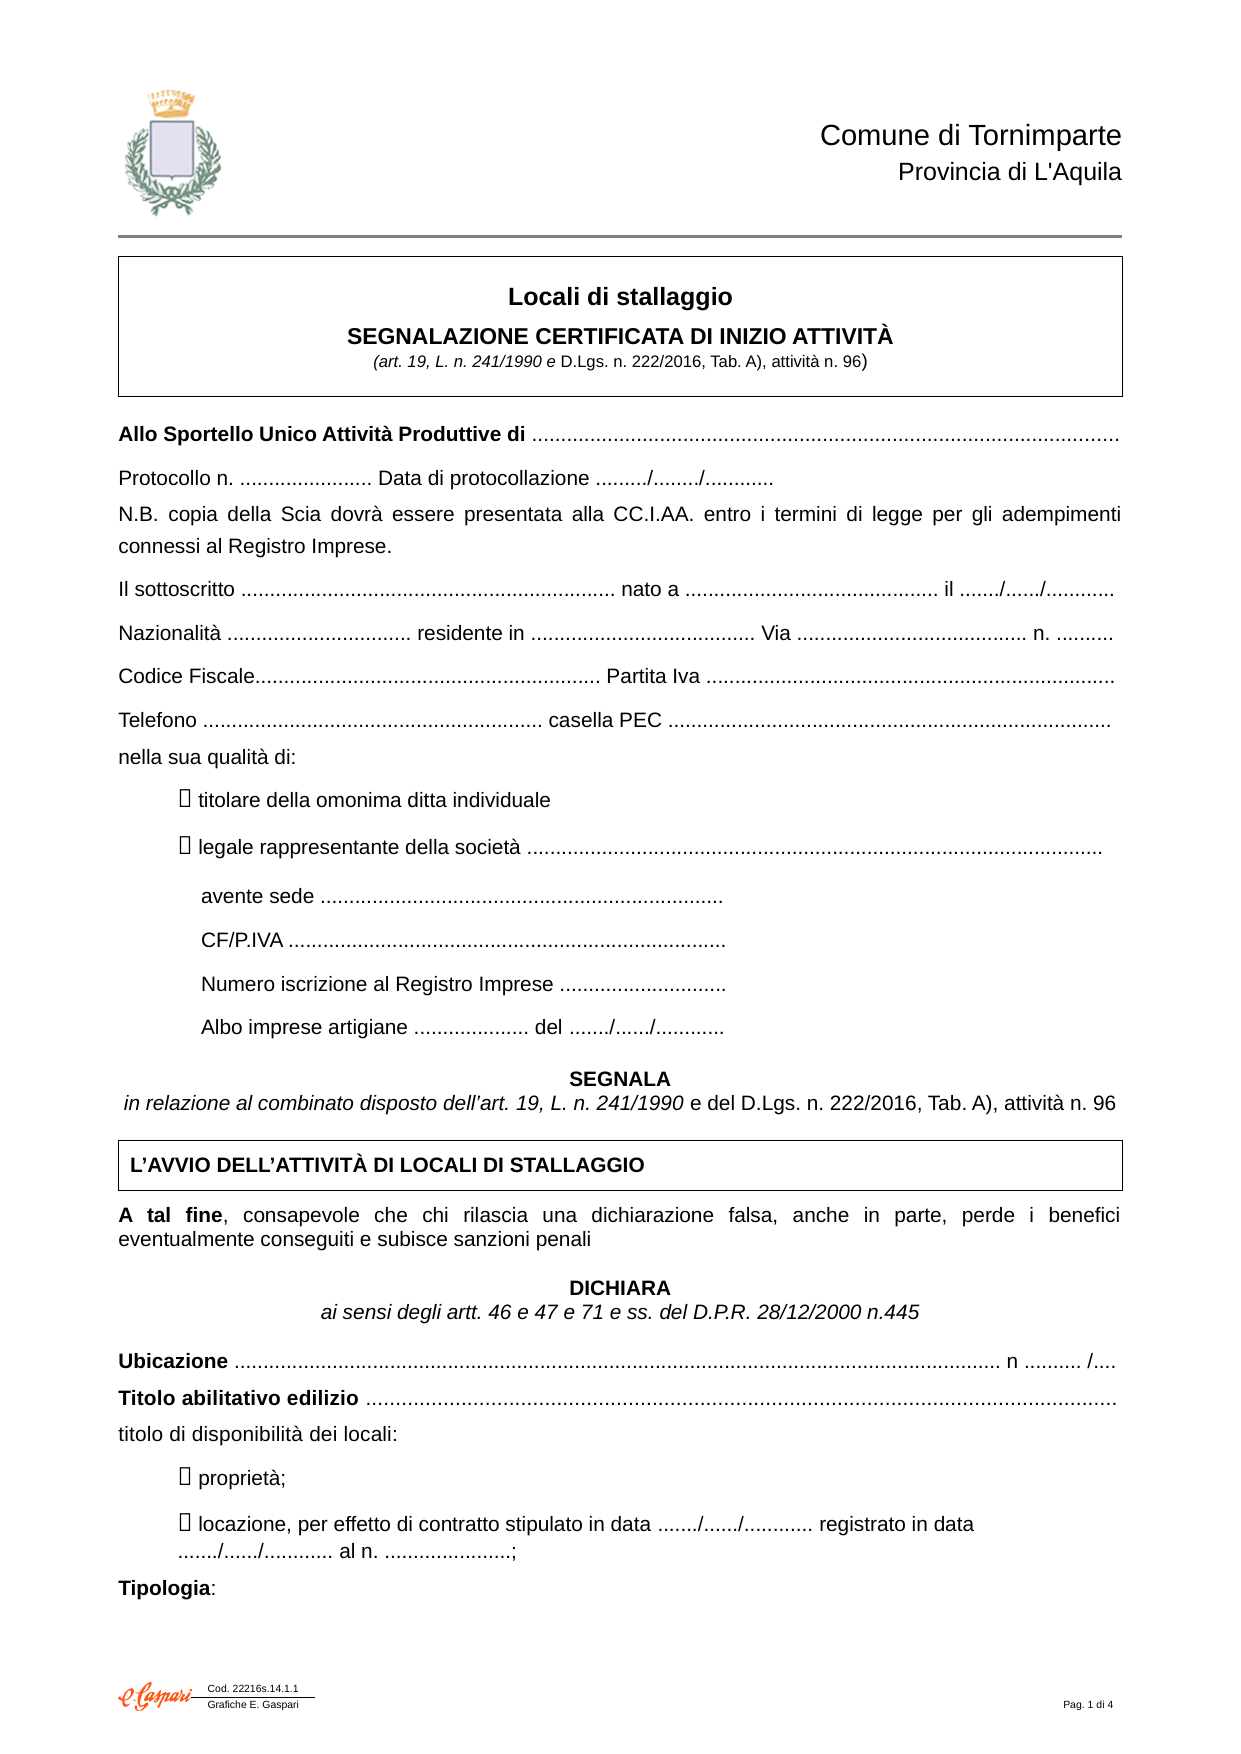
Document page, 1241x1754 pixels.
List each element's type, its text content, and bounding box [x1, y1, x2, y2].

table_header L’AVVIO DELL’ATTIVITÀ DI LOCALI DI STALLAGGIO [119, 1141, 1122, 1189]
text SEGNALA [118, 1067, 1122, 1091]
text Il sottoscritto ................................................................. nato a ............................................ il ......./....../............ [118, 577, 1122, 601]
text  locazione, per effetto di contratto stipulato in data ......./....../............ registrato in data ......./....../............ al n. ......................; [177, 1505, 1122, 1563]
text DICHIARA [118, 1276, 1122, 1300]
text Codice Fiscale............................................................ Partita Iva ....................................................................... [118, 664, 1122, 688]
text titolo di disponibilità dei locali: [118, 1422, 1122, 1446]
picture [122, 87, 224, 118]
text ai sensi degli artt. 46 e 47 e 71 e ss. del D.P.R. 28/12/2000 n.445 [118, 1300, 1122, 1324]
picture [122, 152, 224, 157]
text N.B. copia della Scia dovrà essere presentata alla CC.I.AA. entro i termini di legge per gli adempimenti connessi al Registro Imprese. [118, 502, 1122, 557]
text CF/P.IVA ............................................................................ [201, 928, 1122, 952]
table_header Locali di stallaggio SEGNALAZIONE CERTIFICATA DI INIZIO ATTIVITÀ (art. 19, L. n. 241/1990 e D.Lgs. n. 222/2016, Tab. A), attività n. 96) [119, 257, 1122, 396]
text Comune di Tornimparte [118, 118, 1122, 152]
picture [122, 185, 224, 219]
text Tipologia: [118, 1575, 1128, 1599]
text A tal fine, consapevole che chi rilascia una dichiarazione falsa, anche in parte, perde i benefici eventualmente conseguiti e subisce sanzioni penali [118, 1203, 1122, 1251]
text Ubicazione ..................................................................................................................................... n .......... /.... [118, 1349, 1122, 1373]
text Numero iscrizione al Registro Imprese ............................. [201, 972, 1122, 996]
text  titolare della omonima ditta individuale [177, 781, 1122, 815]
text  proprietà; [177, 1458, 1122, 1492]
text Nazionalità ................................ residente in ....................................... Via ........................................ n. .......... [118, 621, 1122, 645]
text Telefono ........................................................... casella PEC ............................................................................. [118, 708, 1122, 732]
text Protocollo n. ....................... Data di protocollazione ........./......../............ [118, 466, 1122, 490]
text avente sede ...................................................................... [201, 884, 1122, 908]
text Albo imprese artigiane .................... del ......./....../............ [201, 1015, 1122, 1039]
text  legale rappresentante della società .................................................................................................... [177, 827, 1122, 862]
text Provincia di L'Aquila [118, 157, 1122, 185]
text nella sua qualità di: [118, 744, 1122, 768]
text Titolo abilitativo edilizio .............................................................................................................................. [118, 1385, 1122, 1409]
text Allo Sportello Unico Attività Produttive di [118, 422, 1122, 446]
text in relazione al combinato disposto dell’art. 19, L. n. 241/1990 e del D.Lgs. n. 222/2016, Tab. A), attività n. 96 [118, 1091, 1122, 1114]
picture [118, 1682, 192, 1711]
